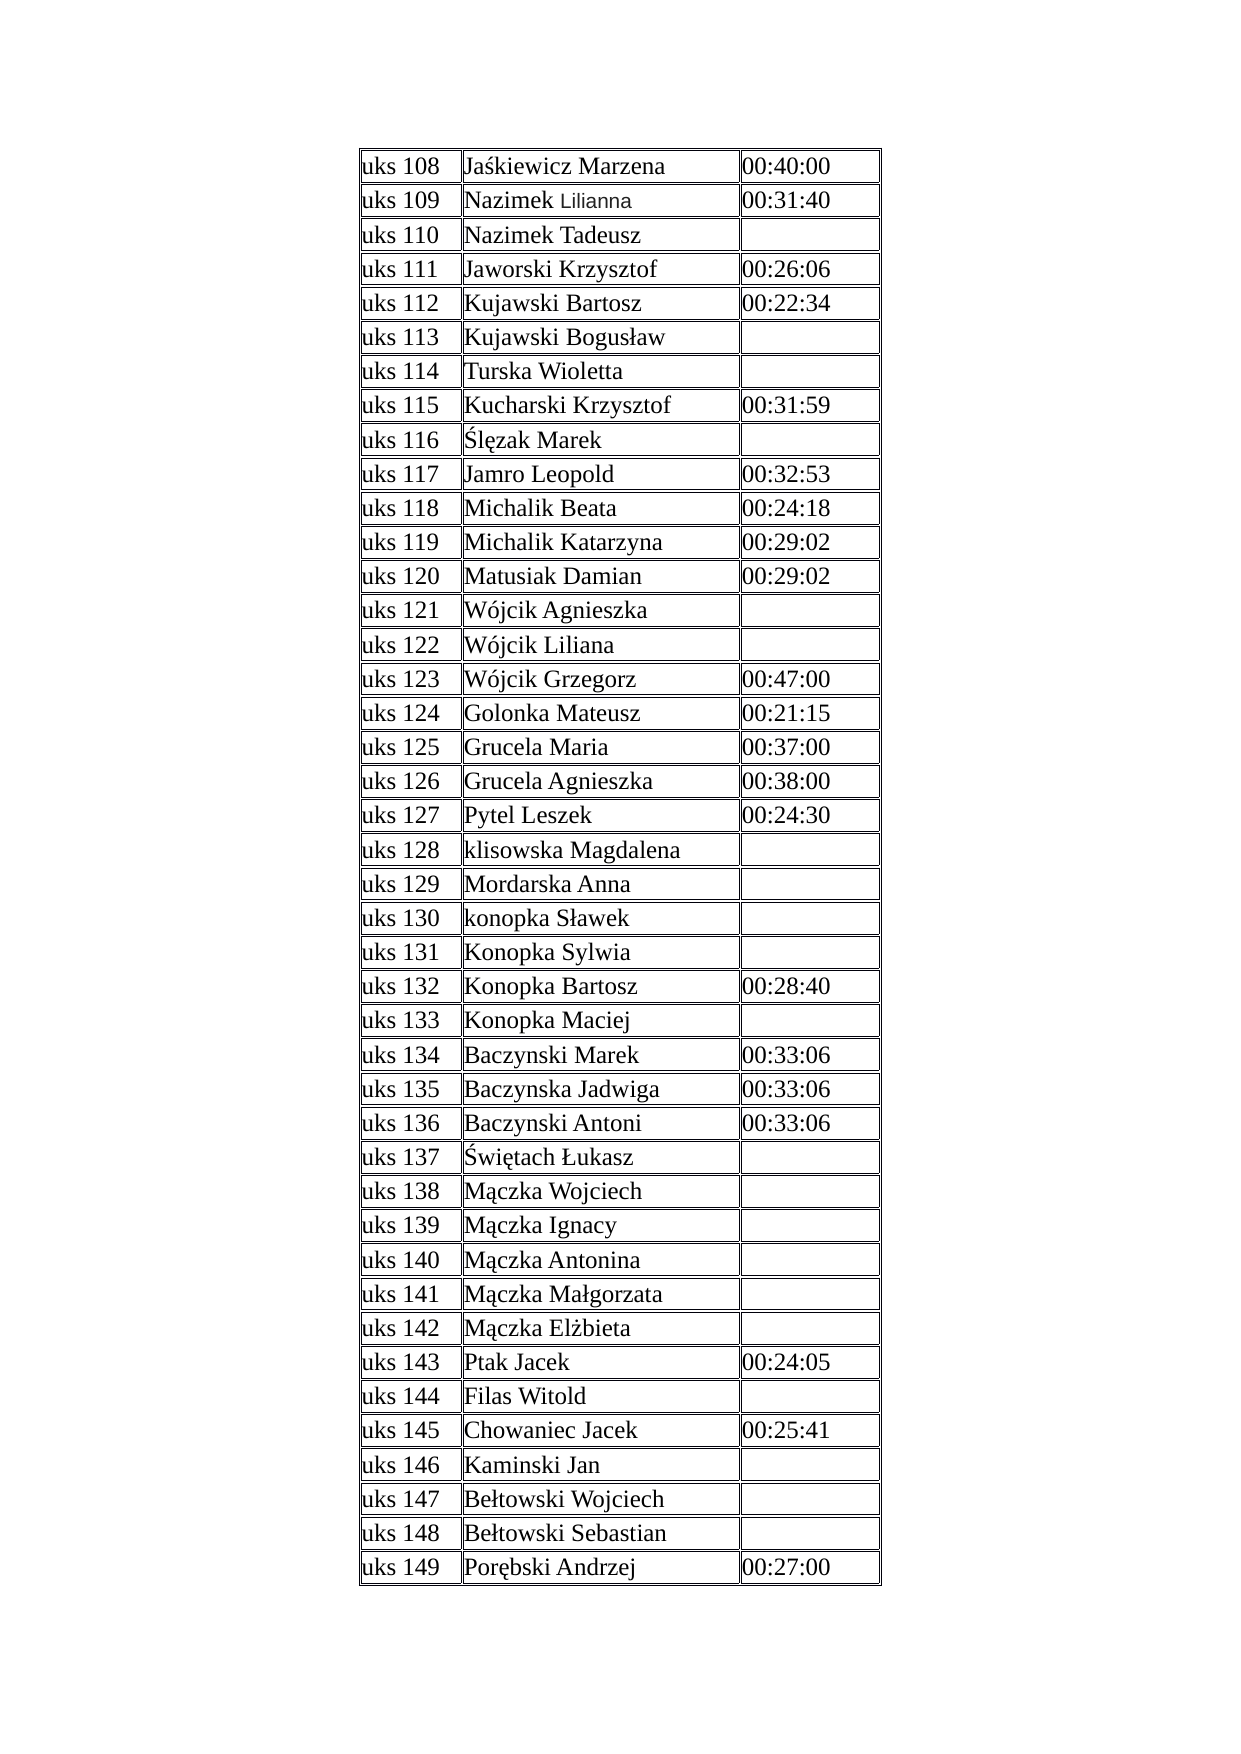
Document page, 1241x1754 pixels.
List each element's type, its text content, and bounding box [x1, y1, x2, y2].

table_cell Mączka Wojciech [464, 1176, 739, 1207]
table_cell konopka Sławek [464, 903, 739, 933]
table_cell Porębski Andrzej [464, 1552, 739, 1583]
table_cell uks 114 [362, 356, 461, 387]
table_cell uks 111 [362, 254, 461, 284]
table_cell uks 110 [362, 219, 461, 250]
table_cell uks 129 [362, 869, 461, 899]
table_cell Świętach Łukasz [464, 1142, 739, 1173]
table_cell 00:26:06 [742, 254, 879, 284]
table_cell uks 138 [362, 1176, 461, 1207]
table_cell Turska Wioletta [464, 356, 739, 387]
table_cell uks 112 [362, 288, 461, 318]
table_cell Jamro Leopold [464, 459, 739, 489]
table_cell 00:29:02 [742, 527, 879, 558]
table_cell [742, 1244, 879, 1275]
table_cell 00:31:59 [742, 390, 879, 421]
table_cell Kujawski Bogusław [464, 322, 739, 353]
table_cell Grucela Agnieszka [464, 766, 739, 797]
table_cell 00:37:00 [742, 732, 879, 763]
table_cell 00:21:15 [742, 698, 879, 728]
table_cell uks 115 [362, 390, 461, 421]
table_cell 00:24:05 [742, 1347, 879, 1378]
table_cell uks 116 [362, 424, 461, 455]
table_cell 00:33:06 [742, 1074, 879, 1104]
table_cell 00:24:18 [742, 493, 879, 523]
table_cell uks 148 [362, 1518, 461, 1548]
table_cell Ptak Jacek [464, 1347, 739, 1378]
table_cell uks 134 [362, 1039, 461, 1070]
table_cell uks 137 [362, 1142, 461, 1173]
table_cell Nazimek Lilianna [464, 185, 739, 216]
table_cell [742, 219, 879, 250]
table_cell [742, 356, 879, 387]
table_cell uks 128 [362, 834, 461, 865]
table_cell Chowaniec Jacek [464, 1415, 739, 1446]
table_cell Bełtowski Wojciech [464, 1484, 739, 1514]
table_cell Grucela Maria [464, 732, 739, 763]
table_cell Bełtowski Sebastian [464, 1518, 739, 1548]
table_cell Michalik Katarzyna [464, 527, 739, 558]
table_cell Konopka Bartosz [464, 971, 739, 1002]
table_cell Kujawski Bartosz [464, 288, 739, 318]
table_cell Pytel Leszek [464, 800, 739, 831]
table_cell uks 135 [362, 1074, 461, 1104]
table_cell uks 139 [362, 1210, 461, 1241]
table_cell [742, 1279, 879, 1309]
table_cell uks 120 [362, 561, 461, 592]
table_cell [742, 1210, 879, 1241]
table_cell [742, 937, 879, 968]
table_cell Konopka Maciej [464, 1005, 739, 1036]
table_cell Wójcik Agnieszka [464, 595, 739, 626]
table_cell Michalik Beata [464, 493, 739, 523]
table_cell [742, 1518, 879, 1548]
table_cell uks 145 [362, 1415, 461, 1446]
table_cell uks 113 [362, 322, 461, 353]
table_cell Mączka Antonina [464, 1244, 739, 1275]
table_cell Kaminski Jan [464, 1449, 739, 1480]
table_cell 00:33:06 [742, 1108, 879, 1138]
table_cell Mączka Ignacy [464, 1210, 739, 1241]
table_cell uks 149 [362, 1552, 461, 1583]
table_cell [742, 1381, 879, 1412]
table_cell uks 118 [362, 493, 461, 523]
table_cell uks 125 [362, 732, 461, 763]
table_cell Wójcik Liliana [464, 629, 739, 660]
table_cell uks 141 [362, 1279, 461, 1309]
table_cell uks 132 [362, 971, 461, 1002]
table_cell Wójcik Grzegorz [464, 664, 739, 694]
table_cell uks 121 [362, 595, 461, 626]
table_cell [742, 869, 879, 899]
table_cell uks 147 [362, 1484, 461, 1514]
table_cell uks 119 [362, 527, 461, 558]
table_cell uks 136 [362, 1108, 461, 1138]
table_cell [742, 629, 879, 660]
table_cell 00:22:34 [742, 288, 879, 318]
table_cell 00:27:00 [742, 1552, 879, 1583]
table_cell 00:24:30 [742, 800, 879, 831]
table_cell [742, 1142, 879, 1173]
table_cell [742, 903, 879, 933]
table_cell uks 143 [362, 1347, 461, 1378]
table_cell [742, 424, 879, 455]
table_cell uks 144 [362, 1381, 461, 1412]
table_cell Konopka Sylwia [464, 937, 739, 968]
table_cell [742, 595, 879, 626]
table_cell uks 123 [362, 664, 461, 694]
table_cell [742, 834, 879, 865]
table_cell [742, 1313, 879, 1343]
table_cell Kucharski Krzysztof [464, 390, 739, 421]
table_cell [742, 1484, 879, 1514]
table_cell uks 146 [362, 1449, 461, 1480]
table_cell 00:47:00 [742, 664, 879, 694]
table_cell uks 142 [362, 1313, 461, 1343]
table_cell 00:31:40 [742, 185, 879, 216]
table_cell [742, 1176, 879, 1207]
table_cell Mordarska Anna [464, 869, 739, 899]
table_cell uks 109 [362, 185, 461, 216]
table_cell uks 126 [362, 766, 461, 797]
table_cell [742, 1005, 879, 1036]
table_cell uks 140 [362, 1244, 461, 1275]
table_cell uks 108 [362, 151, 461, 182]
table_cell 00:28:40 [742, 971, 879, 1002]
table_cell [742, 1449, 879, 1480]
table_cell uks 131 [362, 937, 461, 968]
table_cell uks 124 [362, 698, 461, 728]
table_cell uks 133 [362, 1005, 461, 1036]
table_cell uks 117 [362, 459, 461, 489]
table_cell Baczynski Marek [464, 1039, 739, 1070]
table_cell Filas Witold [464, 1381, 739, 1412]
table_cell 00:40:00 [742, 151, 879, 182]
table_cell 00:32:53 [742, 459, 879, 489]
table_cell uks 122 [362, 629, 461, 660]
table_cell Ślęzak Marek [464, 424, 739, 455]
table_cell [742, 322, 879, 353]
table_cell Baczynska Jadwiga [464, 1074, 739, 1104]
table_cell Jaworski Krzysztof [464, 254, 739, 284]
table_cell 00:29:02 [742, 561, 879, 592]
table_cell uks 130 [362, 903, 461, 933]
table_cell Baczynski Antoni [464, 1108, 739, 1138]
table_cell klisowska Magdalena [464, 834, 739, 865]
table_cell Matusiak Damian [464, 561, 739, 592]
table_cell Nazimek Tadeusz [464, 219, 739, 250]
table_cell uks 127 [362, 800, 461, 831]
table_cell Golonka Mateusz [464, 698, 739, 728]
table_cell Mączka Elżbieta [464, 1313, 739, 1343]
table_cell Jaśkiewicz Marzena [464, 151, 739, 182]
table_cell 00:33:06 [742, 1039, 879, 1070]
table_cell 00:38:00 [742, 766, 879, 797]
table_cell Mączka Małgorzata [464, 1279, 739, 1309]
table_cell 00:25:41 [742, 1415, 879, 1446]
